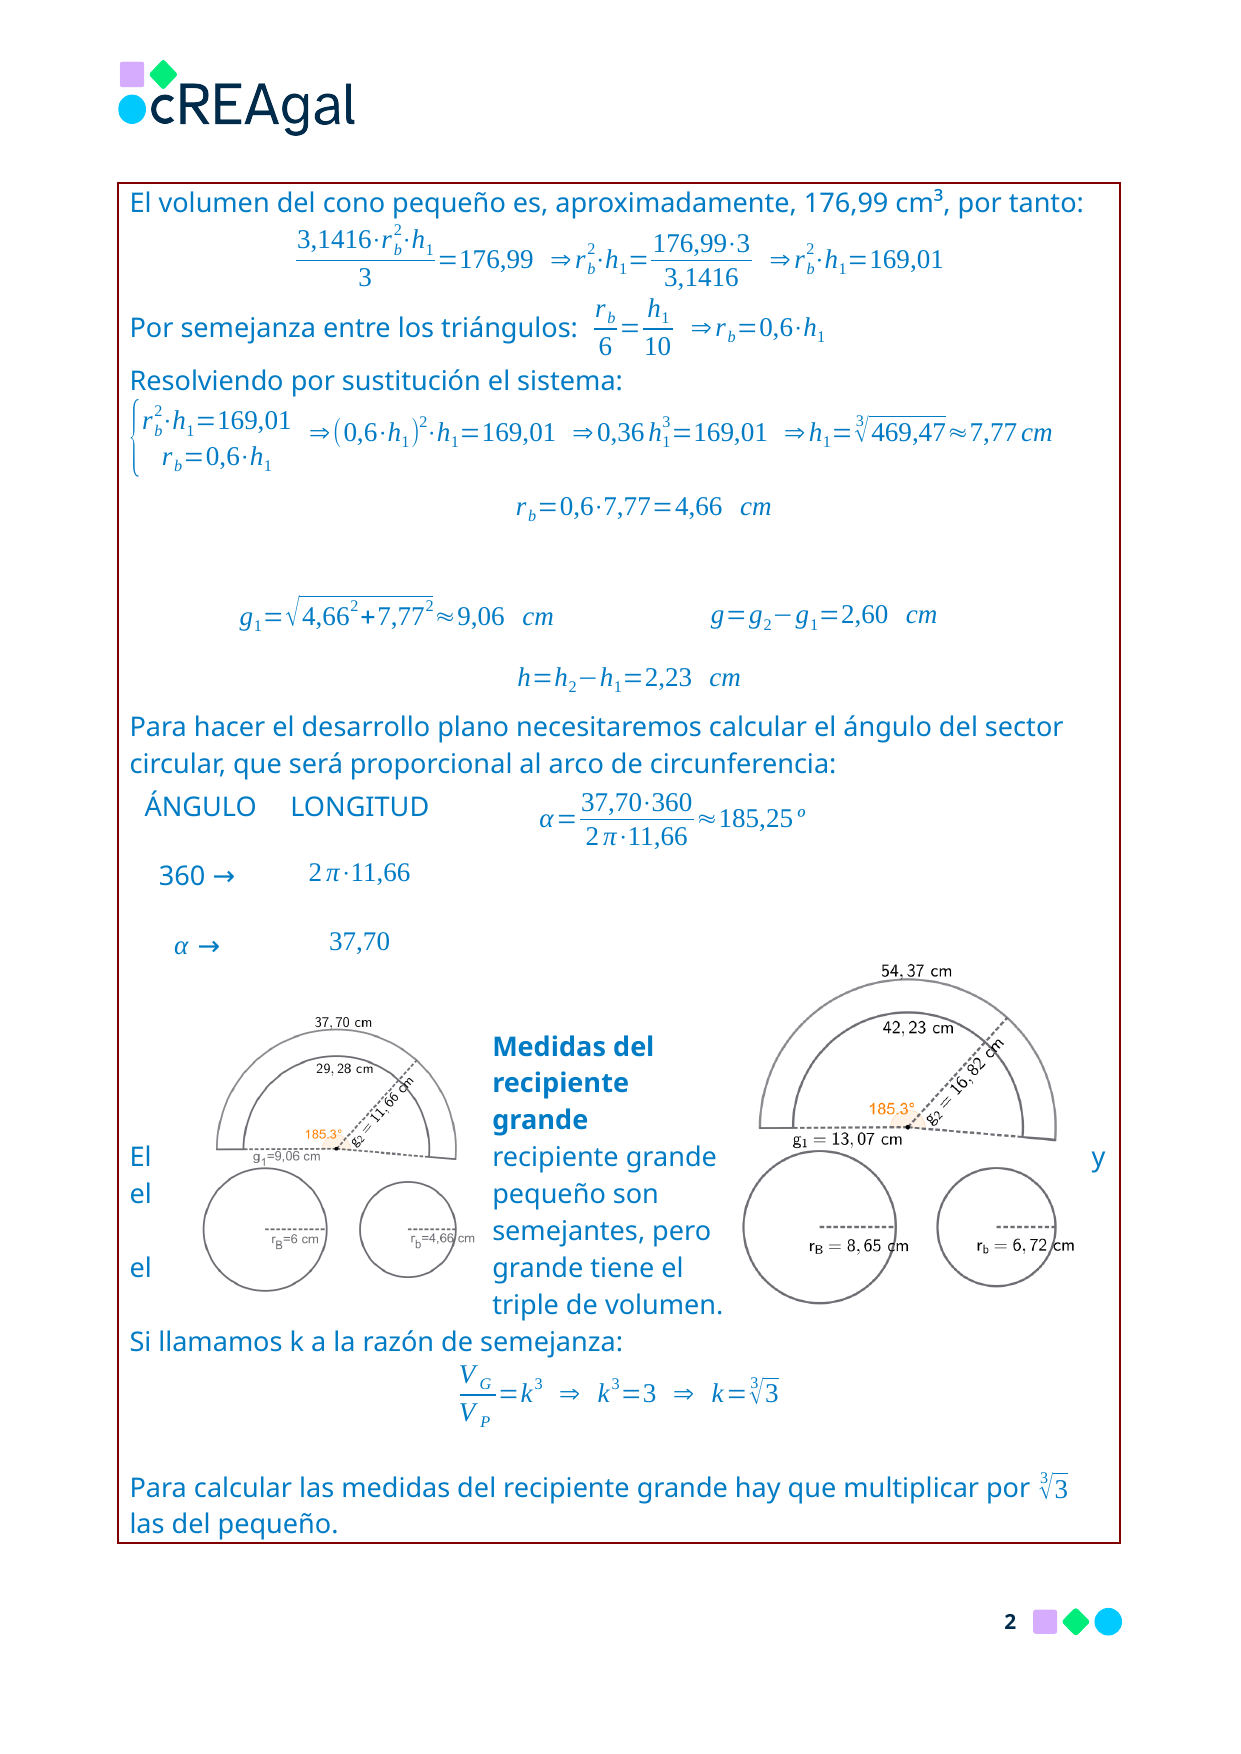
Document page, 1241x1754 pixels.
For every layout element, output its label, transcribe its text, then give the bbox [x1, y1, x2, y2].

table_cell 360 → [129, 851, 271, 921]
table_cell → [129, 921, 271, 990]
table_header LONGITUD [271, 781, 448, 851]
table_header [448, 781, 897, 990]
table_cell El volumen del cono pequeño es, aproximadamente, 176,99 cm³, por tanto: Por semejanza entre los triángulos: Resolviendo por sustitución el sistema: Para hacer el desarrollo plano necesitaremos calcular el ángulo del sector circular, que será proporcional al arco de circunferencia: Medidas del recipiente grande El recipiente grande y el pequeño son semejantes, pero el grande tiene el triple de volumen. Si llamamos k a la razón de semejanza: Para calcular las medidas del recipiente grande hay que multiplicar por las del pequeño. [119, 184, 1119, 1542]
picture [180, 1011, 492, 1296]
picture [118, 60, 355, 136]
table_cell [271, 851, 448, 921]
table_cell [271, 921, 448, 990]
table_header ÁNGULO [129, 781, 271, 851]
picture [728, 951, 1092, 1312]
